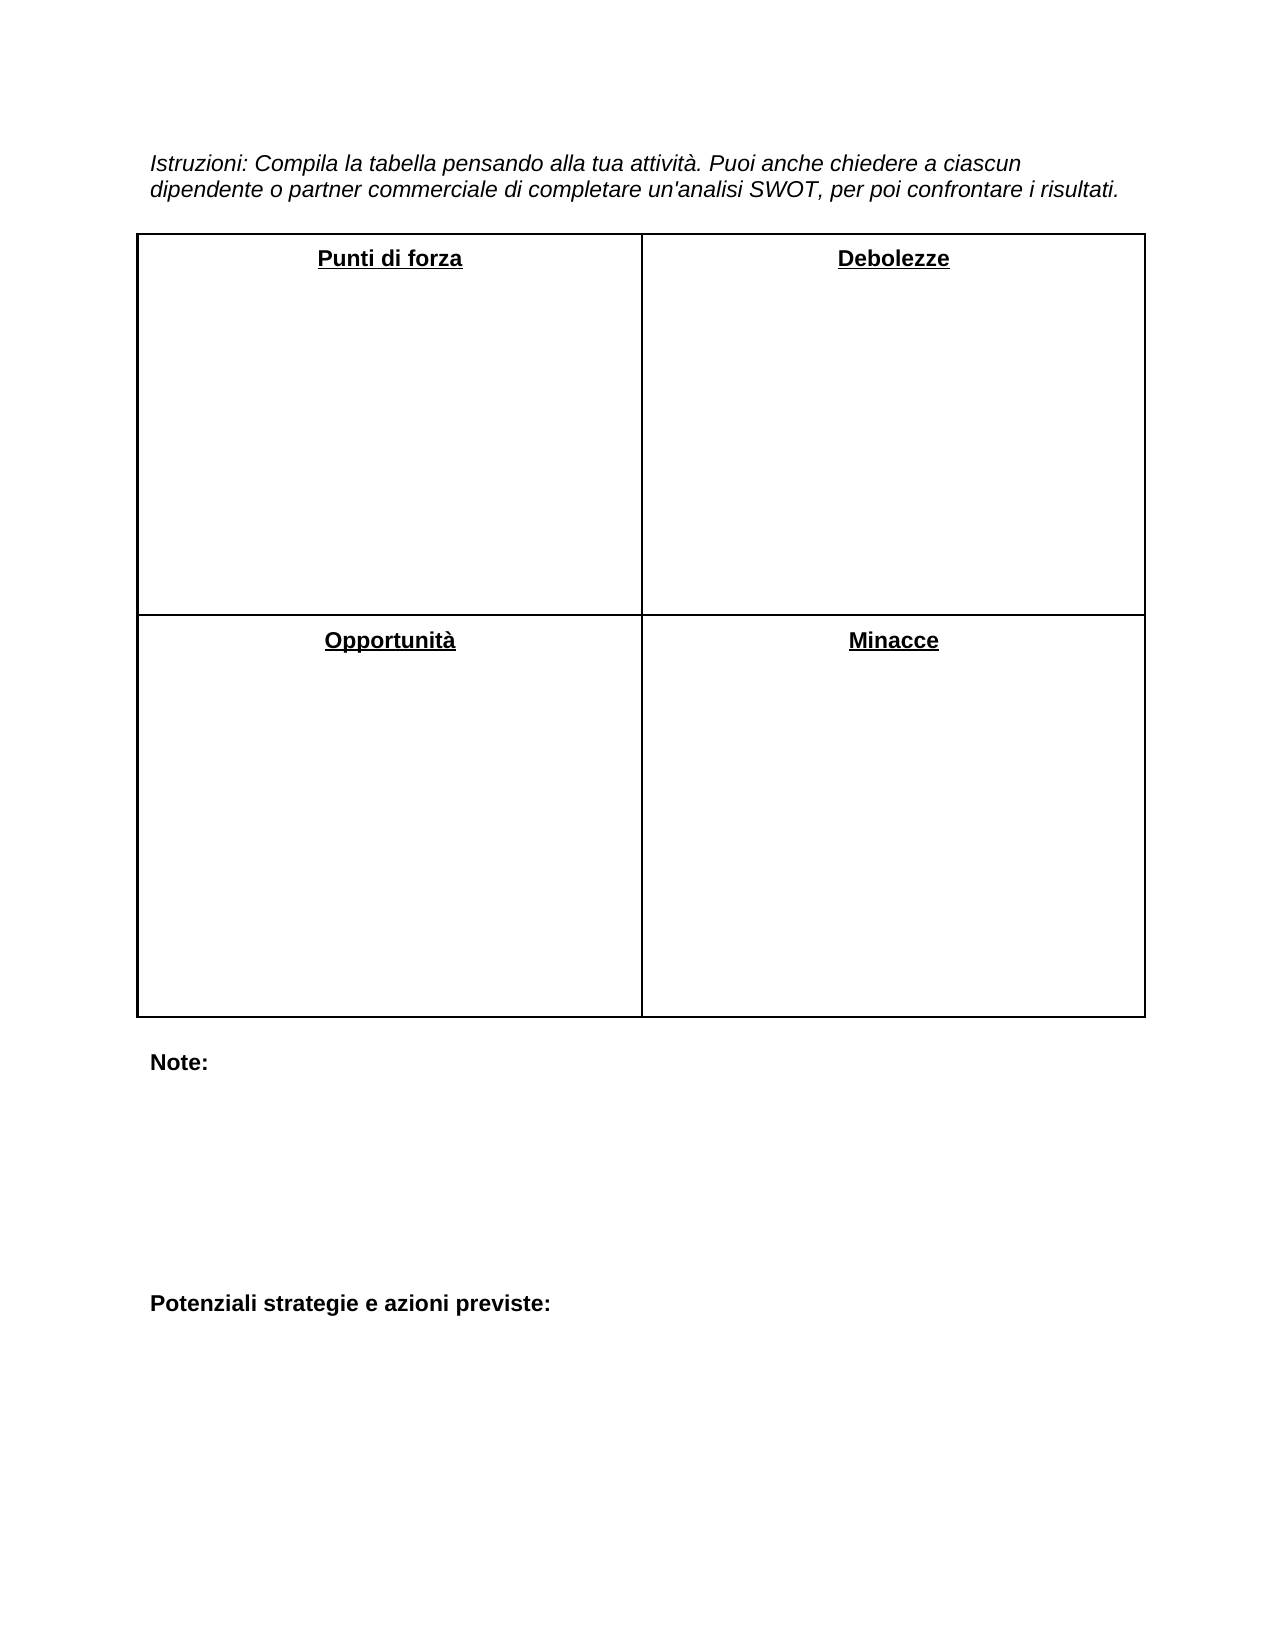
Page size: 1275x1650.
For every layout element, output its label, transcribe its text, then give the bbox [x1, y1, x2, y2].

text Note: [150, 1048, 1125, 1075]
table_header Debolezze [643, 235, 1144, 614]
text Potenziali strategie e azioni previste: [150, 1290, 1125, 1317]
text Istruzioni: Compila la tabella pensando alla tua attività. Puoi anche chiedere a ciascun dipendente o partner commerciale di completare un'analisi SWOT, per poi confrontare i risultati. [150, 150, 1125, 203]
table_cell Minacce [643, 616, 1144, 1016]
table_header Punti di forza [139, 235, 641, 614]
table_cell Opportunità [139, 616, 641, 1016]
